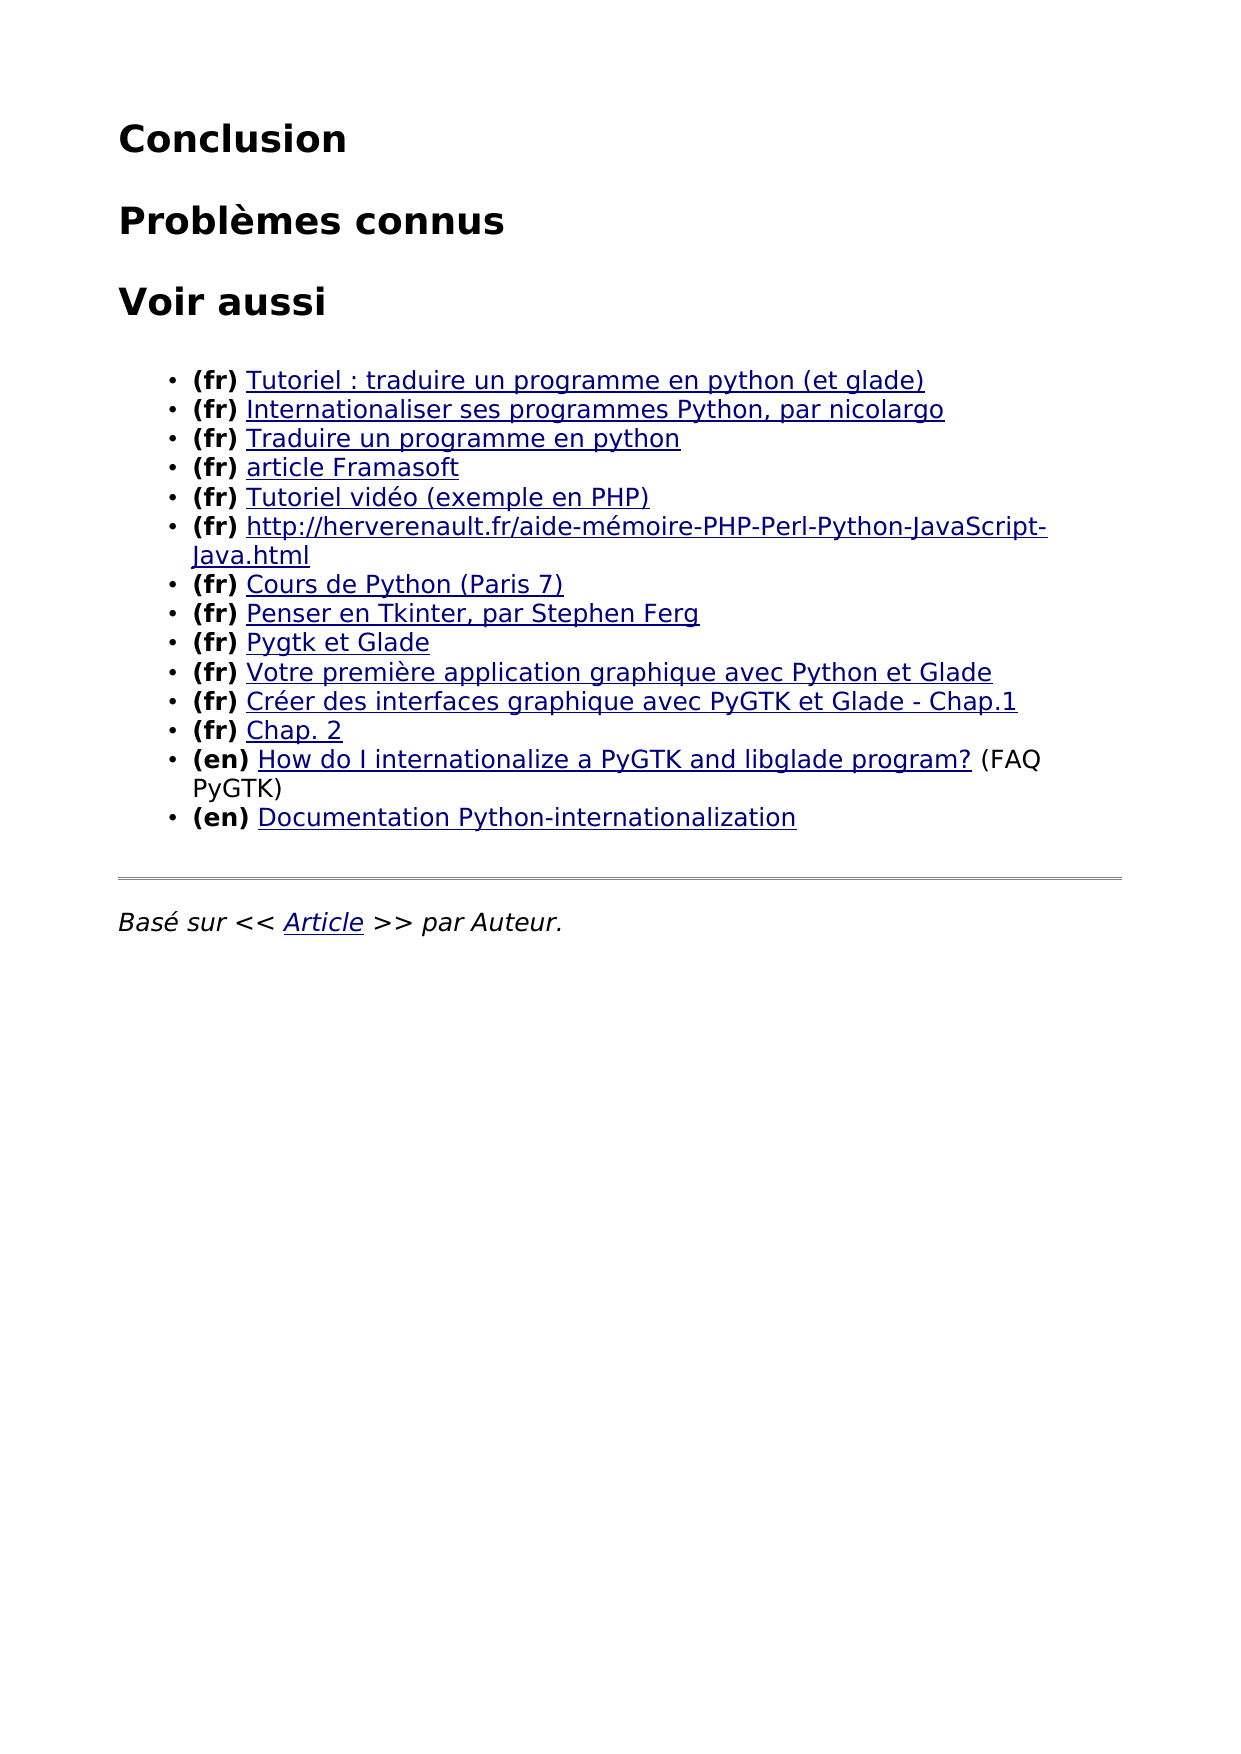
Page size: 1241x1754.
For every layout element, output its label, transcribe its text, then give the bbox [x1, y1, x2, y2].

subtitle Conclusion [118, 118, 1122, 162]
list (fr) http://herverenault.fr/aide-mémoire-PHP-Perl-Python-JavaScript-Java.html [177, 512, 1122, 570]
list (fr) Cours de Python (Paris 7) [177, 570, 1122, 599]
list (fr) Tutoriel : traduire un programme en python (et glade) [177, 366, 1122, 395]
list (en) How do I internationalize a PyGTK and libglade program? (FAQ PyGTK) [177, 745, 1122, 803]
text Basé sur << Article >> par Auteur. [118, 908, 1122, 938]
list (fr) Créer des interfaces graphique avec PyGTK et Glade - Chap.1 [177, 687, 1122, 716]
list (en) Documentation Python-internationalization [177, 803, 1122, 833]
list (fr) Penser en Tkinter, par Stephen Ferg [177, 599, 1122, 628]
list (fr) Pygtk et Glade [177, 628, 1122, 658]
list (fr) Internationaliser ses programmes Python, par nicolargo [177, 395, 1122, 424]
list (fr) Traduire un programme en python [177, 424, 1122, 453]
subtitle Voir aussi [118, 280, 1122, 324]
list (fr) article Framasoft [177, 453, 1122, 483]
list (fr) Tutoriel vidéo (exemple en PHP) [177, 483, 1122, 512]
subtitle Problèmes connus [118, 199, 1122, 243]
list (fr) Chap. 2 [177, 716, 1122, 745]
list (fr) Votre première application graphique avec Python et Glade [177, 658, 1122, 687]
